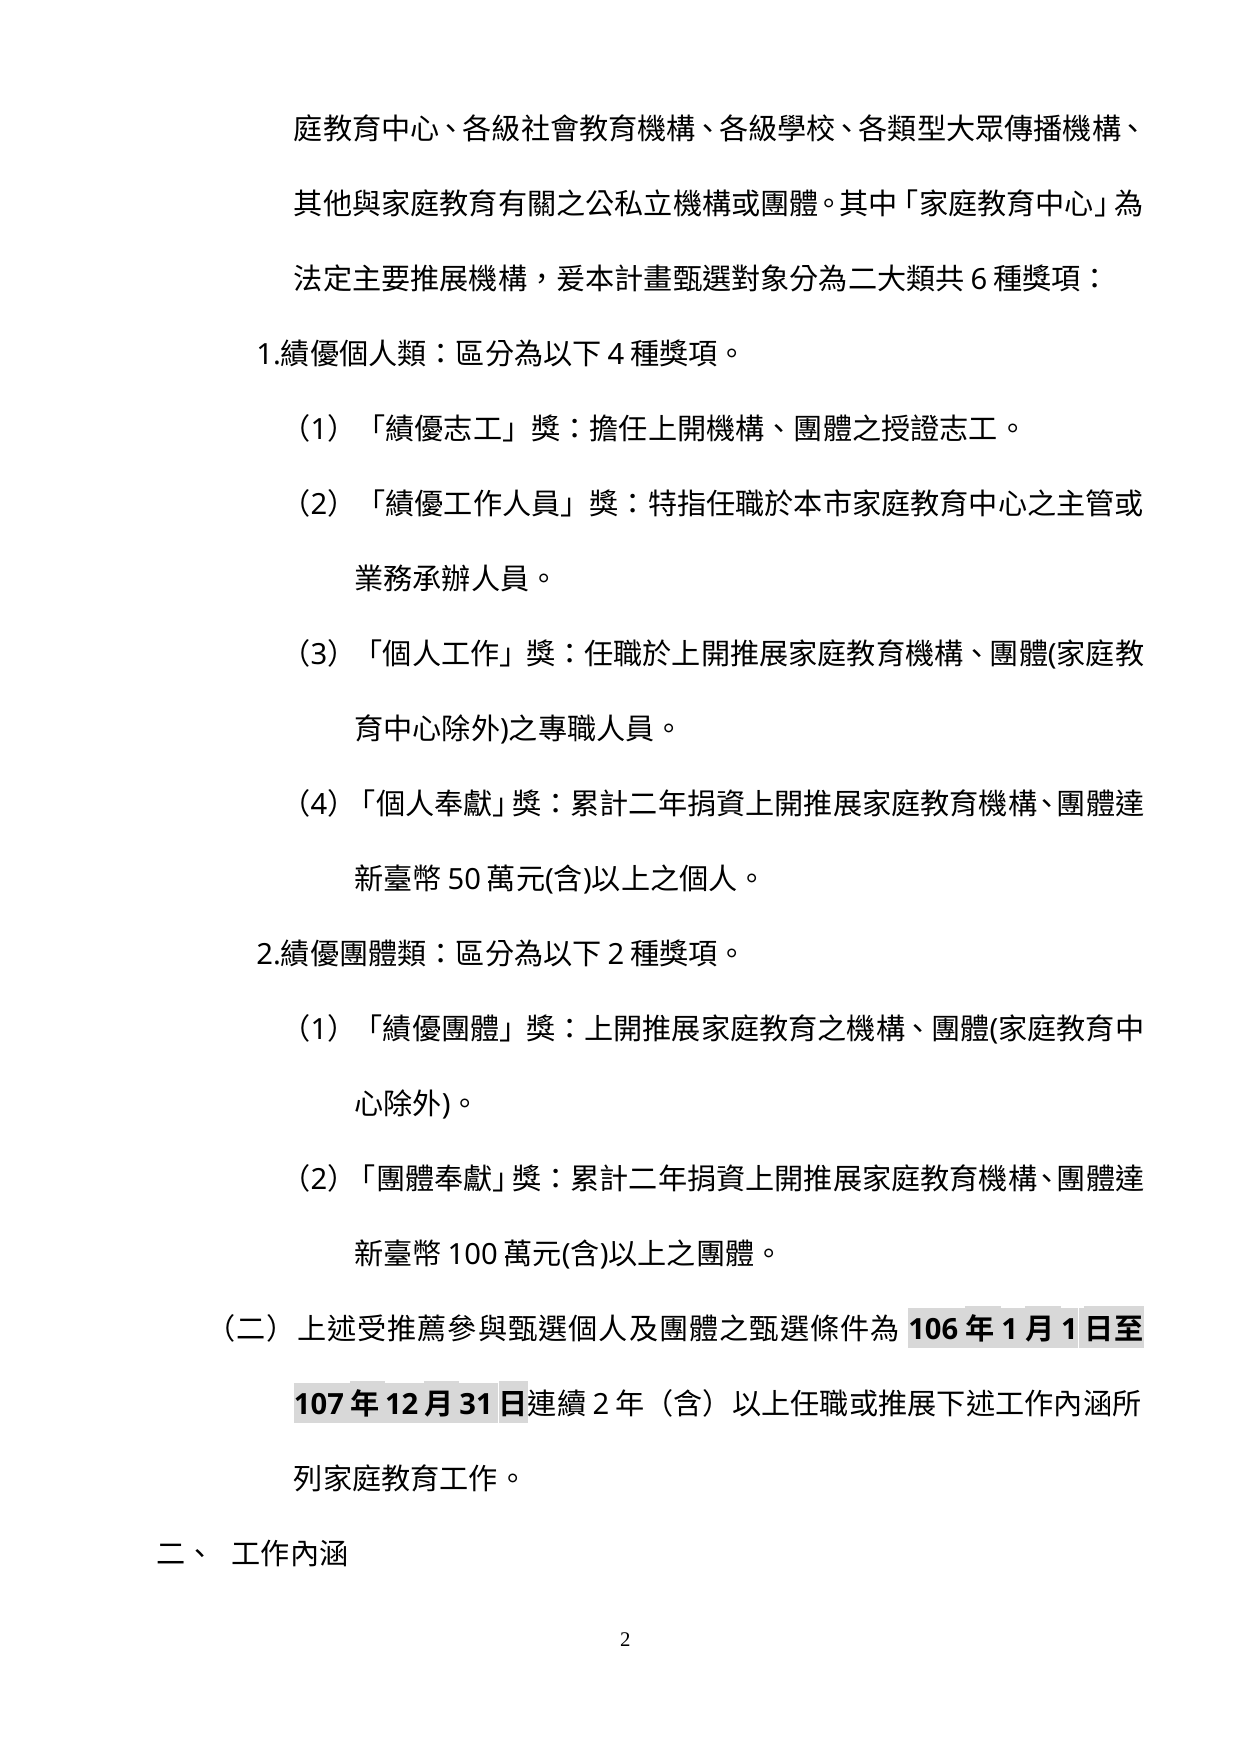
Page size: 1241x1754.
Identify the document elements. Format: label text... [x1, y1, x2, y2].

text （一）依「家庭教育法」第8條推展家庭教育之機構、團體，包括各縣市家庭教育中心、各級社會教育機構、各級學校、各類型大眾傳播機構、其他與家庭教育有關之公私立機構或團體。其中「家庭教育中心」為法定主要推展機構，爰本計畫甄選對象分為二大類共6種獎項： [206, 89, 1144, 314]
text 2.績優團體類：區分為以下2種獎項。 [256, 914, 1144, 989]
text （4）「個人奉獻」獎：累計二年捐資上開推展家庭教育機構、團體達新臺幣50萬元(含)以上之個人。 [281, 764, 1144, 914]
list 工作內涵 [156, 1514, 1144, 1589]
text （1）「績優志工」獎：擔任上開機構、團體之授證志工。 [281, 389, 1144, 464]
text 1.績優個人類：區分為以下4種獎項。 [256, 314, 1144, 389]
text （1）「績優團體」獎：上開推展家庭教育之機構、團體(家庭教育中心除外)。 [281, 989, 1144, 1139]
text （2）「團體奉獻」獎：累計二年捐資上開推展家庭教育機構、團體達新臺幣100萬元(含)以上之團體。 [281, 1139, 1144, 1289]
text （3）「個人工作」獎：任職於上開推展家庭教育機構、團體(家庭教育中心除外)之專職人員。 [281, 614, 1144, 764]
text （二）上述受推薦參與甄選個人及團體之甄選條件為106年1月1日至107年12月31日連續2年（含）以上任職或推展下述工作內涵所列家庭教育工作。 [206, 1289, 1144, 1514]
text （2）「績優工作人員」獎：特指任職於本市家庭教育中心之主管或業務承辦人員。 [281, 464, 1144, 614]
